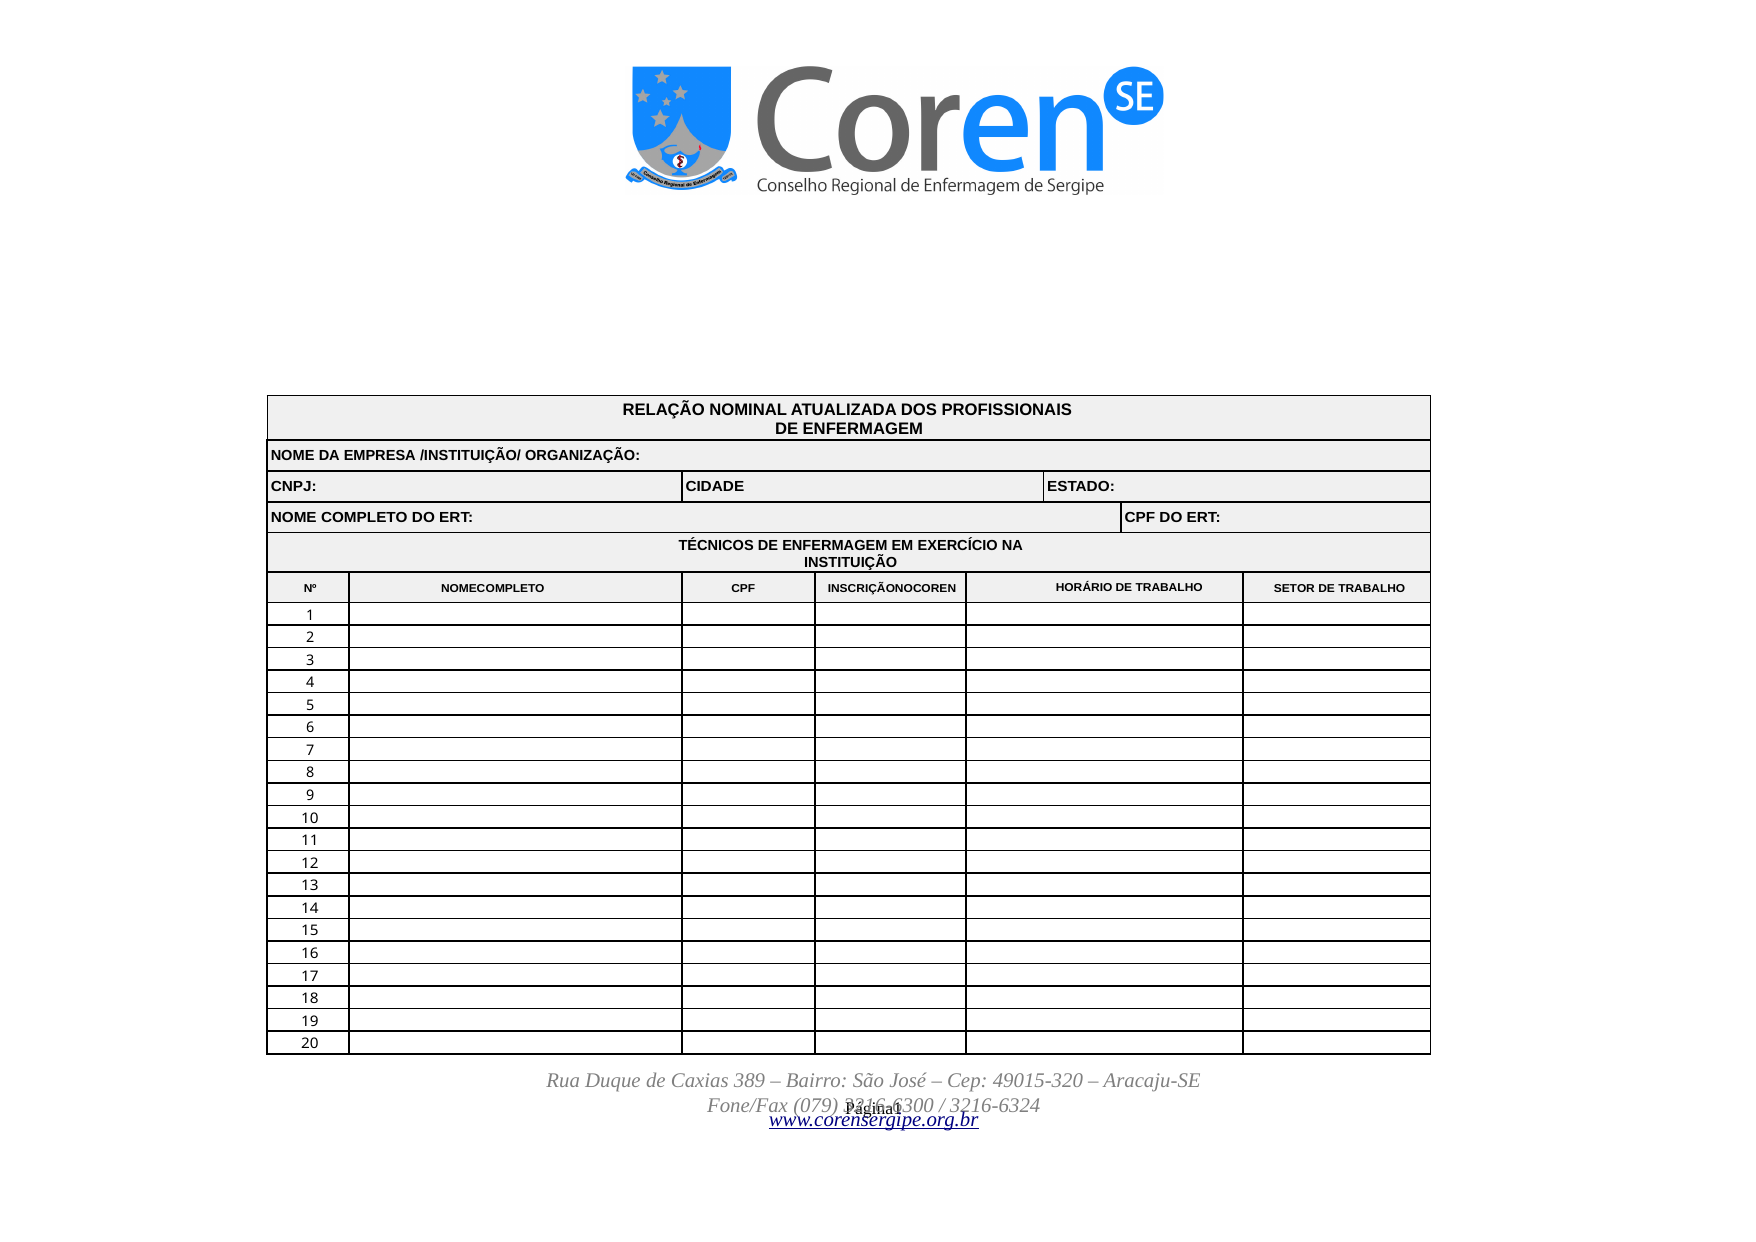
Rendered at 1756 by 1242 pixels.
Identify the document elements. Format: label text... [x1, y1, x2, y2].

table_cell [1244, 603, 1430, 624]
table_cell [1244, 1009, 1430, 1030]
table_cell [683, 851, 814, 872]
table_cell [350, 626, 681, 647]
table_cell [683, 761, 814, 782]
table_cell [967, 648, 1242, 669]
table_cell [1244, 671, 1430, 692]
table_cell [350, 964, 681, 985]
table_cell [1244, 942, 1430, 962]
table_cell NOME DA EMPRESA /INSTITUIÇÃO/ ORGANIZAÇÃO: [268, 441, 1430, 470]
table_cell [350, 693, 681, 714]
table_cell [683, 648, 814, 669]
table_cell CPF [683, 573, 814, 602]
table_cell [816, 874, 965, 895]
table_cell [967, 671, 1242, 692]
table_cell [350, 761, 681, 782]
table_cell [1244, 919, 1430, 940]
table_cell [1244, 784, 1430, 804]
table_cell 16 [268, 942, 348, 962]
table_header RELAÇÃO NOMINAL ATUALIZADA DOS PROFISSIONAIS DE ENFERMAGEM [268, 396, 1430, 439]
table_cell [350, 829, 681, 850]
table_cell [967, 1032, 1242, 1053]
table_cell [350, 784, 681, 804]
table_cell [683, 964, 814, 985]
table_cell [816, 829, 965, 850]
table_cell 13 [268, 874, 348, 895]
table_cell [683, 1009, 814, 1030]
table_cell 1 [268, 603, 348, 624]
table_cell [1244, 897, 1430, 917]
table_cell [816, 987, 965, 1008]
table_cell [1244, 964, 1430, 985]
table_cell [967, 761, 1242, 782]
table_cell [1244, 987, 1430, 1008]
table_cell [350, 987, 681, 1008]
table_cell [350, 738, 681, 759]
table_cell NOME COMPLETO DO ERT: [268, 503, 1120, 532]
table_cell [816, 603, 965, 624]
table_cell CIDADE [683, 472, 1043, 501]
table_cell [967, 603, 1242, 624]
table_cell [1244, 874, 1430, 895]
table_cell [967, 942, 1242, 962]
table_cell [967, 738, 1242, 759]
table_cell [816, 738, 965, 759]
table_cell [967, 851, 1242, 872]
table_cell [350, 648, 681, 669]
table_cell [350, 716, 681, 737]
table_cell [1244, 693, 1430, 714]
table_cell [1244, 648, 1430, 669]
table_cell 8 [268, 761, 348, 782]
table_cell [350, 603, 681, 624]
table_cell 18 [268, 987, 348, 1008]
table_cell [1244, 851, 1430, 872]
table_cell [1244, 829, 1430, 850]
table_cell [683, 603, 814, 624]
table_cell [683, 671, 814, 692]
table_cell INSCRIÇÃONOCOREN [816, 573, 965, 602]
table_cell 10 [268, 806, 348, 827]
table_cell [1244, 716, 1430, 737]
picture [625, 66, 1164, 195]
table_cell [816, 648, 965, 669]
table_cell [683, 806, 814, 827]
table_cell [683, 1032, 814, 1053]
table_cell ESTADO: [1044, 472, 1430, 501]
table_cell [816, 1009, 965, 1030]
table_cell [967, 874, 1242, 895]
table_cell [816, 784, 965, 804]
table_cell [683, 738, 814, 759]
table_cell [350, 1032, 681, 1053]
table_cell SETOR DE TRABALHO [1244, 573, 1430, 602]
table_cell [816, 964, 965, 985]
table_cell [1244, 806, 1430, 827]
table_cell [683, 829, 814, 850]
table_cell [967, 897, 1242, 917]
table_cell [816, 693, 965, 714]
table_cell 15 [268, 919, 348, 940]
table_cell CNPJ: [268, 472, 681, 501]
table_cell [683, 784, 814, 804]
table_cell 5 [268, 693, 348, 714]
table_cell [1244, 626, 1430, 647]
table_cell [816, 919, 965, 940]
table_cell Nº [268, 573, 348, 602]
table_cell [683, 716, 814, 737]
table_cell 7 [268, 738, 348, 759]
table_cell [967, 1009, 1242, 1030]
table_cell 19 [268, 1009, 348, 1030]
table_cell [1244, 1032, 1430, 1053]
table_cell [967, 829, 1242, 850]
table_cell [816, 671, 965, 692]
table_cell [816, 897, 965, 917]
table_cell [350, 897, 681, 917]
table_cell 4 [268, 671, 348, 692]
table_cell TÉCNICOS DE ENFERMAGEM EM EXERCÍCIO NA INSTITUIÇÃO [268, 533, 1430, 571]
table_cell [350, 806, 681, 827]
table_cell [816, 626, 965, 647]
table_cell [350, 671, 681, 692]
table_cell [683, 942, 814, 962]
table_cell 2 [268, 626, 348, 647]
table_cell 20 [268, 1032, 348, 1053]
table_cell 17 [268, 964, 348, 985]
table_cell [816, 1032, 965, 1053]
table_cell [350, 1009, 681, 1030]
table_cell 12 [268, 851, 348, 872]
table_cell [350, 874, 681, 895]
table_cell [967, 964, 1242, 985]
table_cell [683, 987, 814, 1008]
table_cell [350, 942, 681, 962]
table_cell 11 [268, 829, 348, 850]
table_cell [816, 716, 965, 737]
table_cell [967, 626, 1242, 647]
table_cell NOMECOMPLETO [350, 573, 681, 602]
table_cell 3 [268, 648, 348, 669]
table_cell [350, 919, 681, 940]
table_cell 6 [268, 716, 348, 737]
table_cell [683, 919, 814, 940]
table_cell 9 [268, 784, 348, 804]
table_cell [816, 851, 965, 872]
table_cell [1244, 761, 1430, 782]
table_cell [683, 874, 814, 895]
table_cell [816, 761, 965, 782]
table_cell [967, 784, 1242, 804]
table_cell [683, 626, 814, 647]
table_cell 14 [268, 897, 348, 917]
table_cell [967, 806, 1242, 827]
table_cell CPF DO ERT: [1122, 503, 1430, 532]
table_cell [967, 987, 1242, 1008]
table_cell [683, 897, 814, 917]
table_cell [683, 693, 814, 714]
table_cell [816, 806, 965, 827]
table_cell [816, 942, 965, 962]
table_cell [967, 919, 1242, 940]
table_cell [350, 851, 681, 872]
table_cell [967, 716, 1242, 737]
table_cell [1244, 738, 1430, 759]
table_cell HORÁRIO DE TRABALHO [967, 573, 1242, 602]
table_cell [967, 693, 1242, 714]
